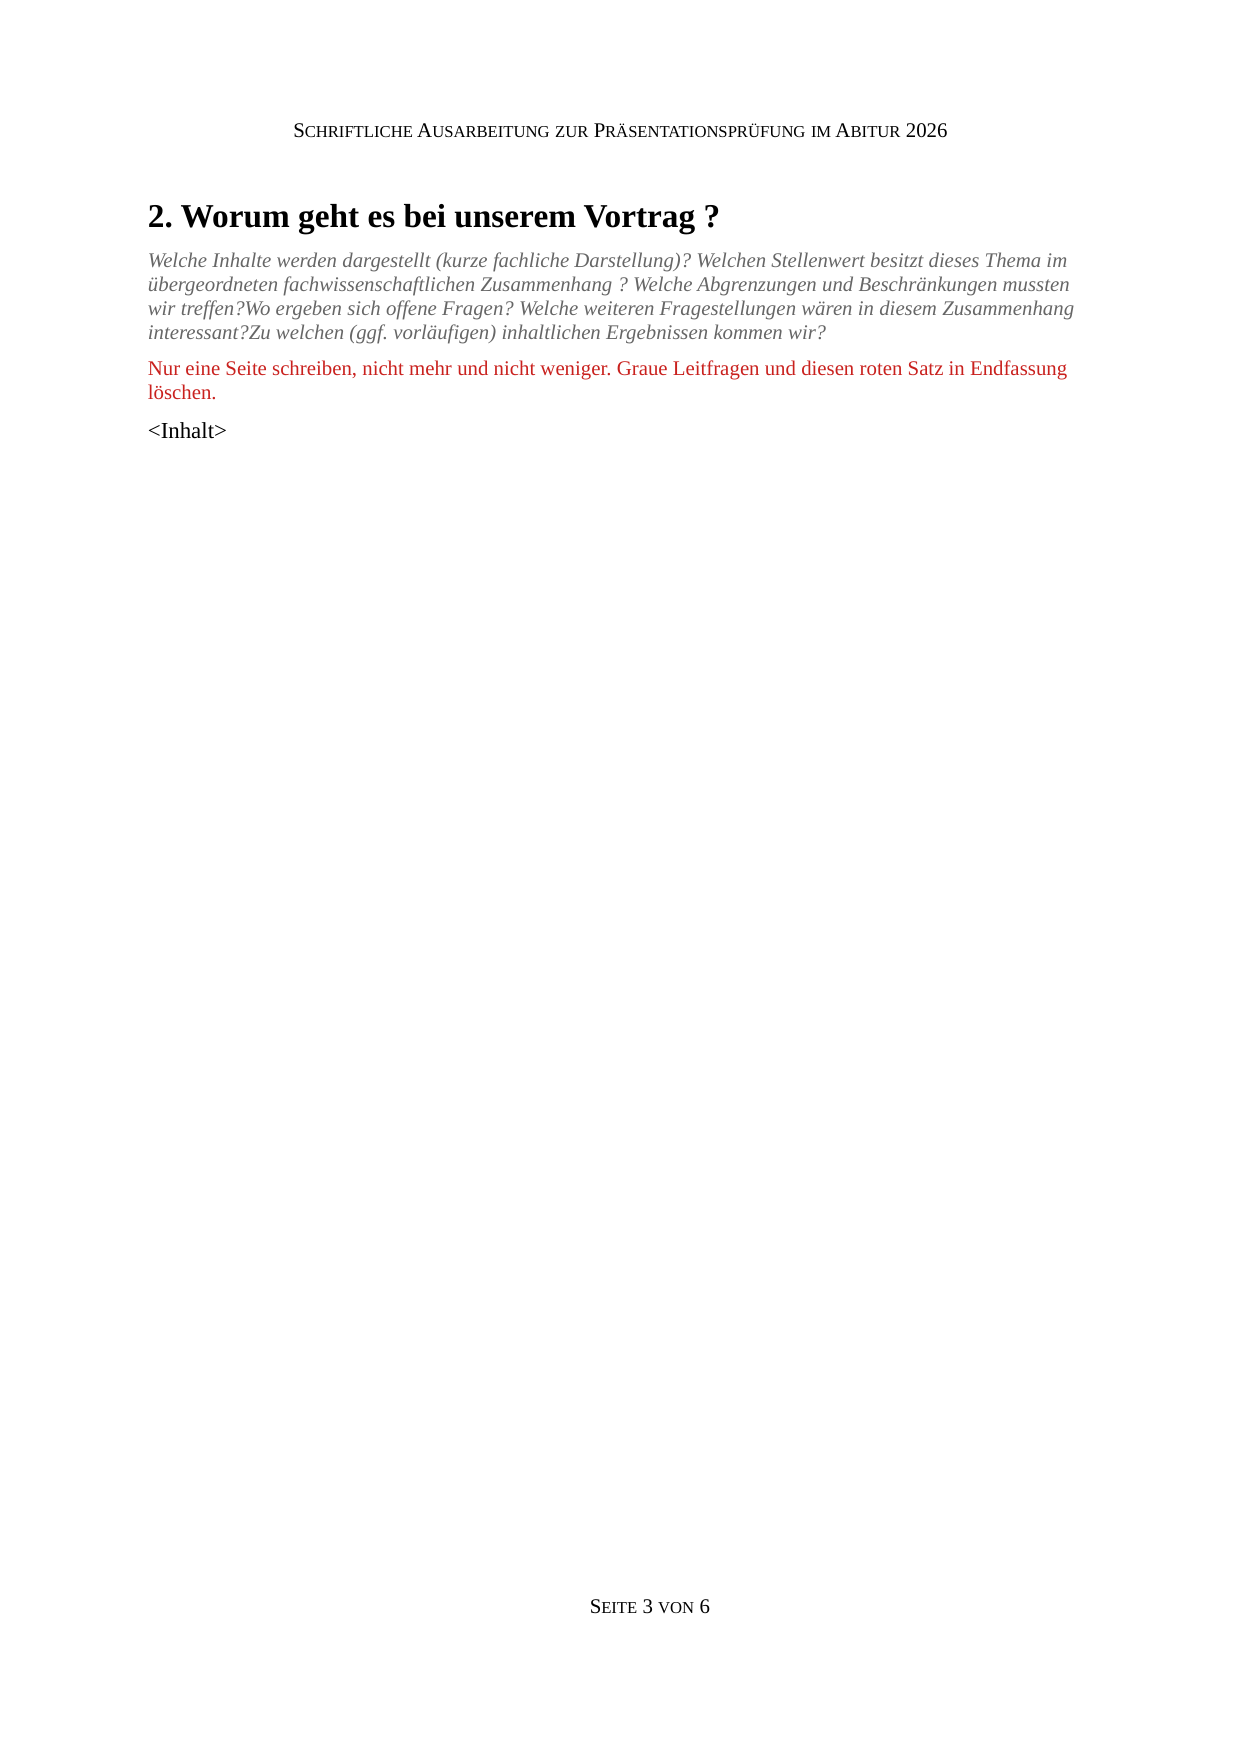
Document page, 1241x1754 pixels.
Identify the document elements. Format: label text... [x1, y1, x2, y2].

subtitle 2. Worum geht es bei unserem Vortrag ? [148, 197, 1093, 235]
text Nur eine Seite schreiben, nicht mehr und nicht weniger. Graue Leitfragen und diesen roten Satz in Endfassung löschen. [148, 356, 1093, 404]
text <Inhalt> [148, 417, 1093, 443]
text Welche Inhalte werden dargestellt (kurze fachliche Darstellung)? Welchen Stellenwert besitzt dieses Thema im übergeordneten fachwissenschaftlichen Zusammenhang ? Welche Abgrenzungen und Beschränkungen mussten wir treffen?Wo ergeben sich offene Fragen? Welche weiteren Fragestellungen wären in diesem Zusammenhang interessant?Zu welchen (ggf. vorläufigen) inhaltlichen Ergebnissen kommen wir? [148, 247, 1093, 344]
